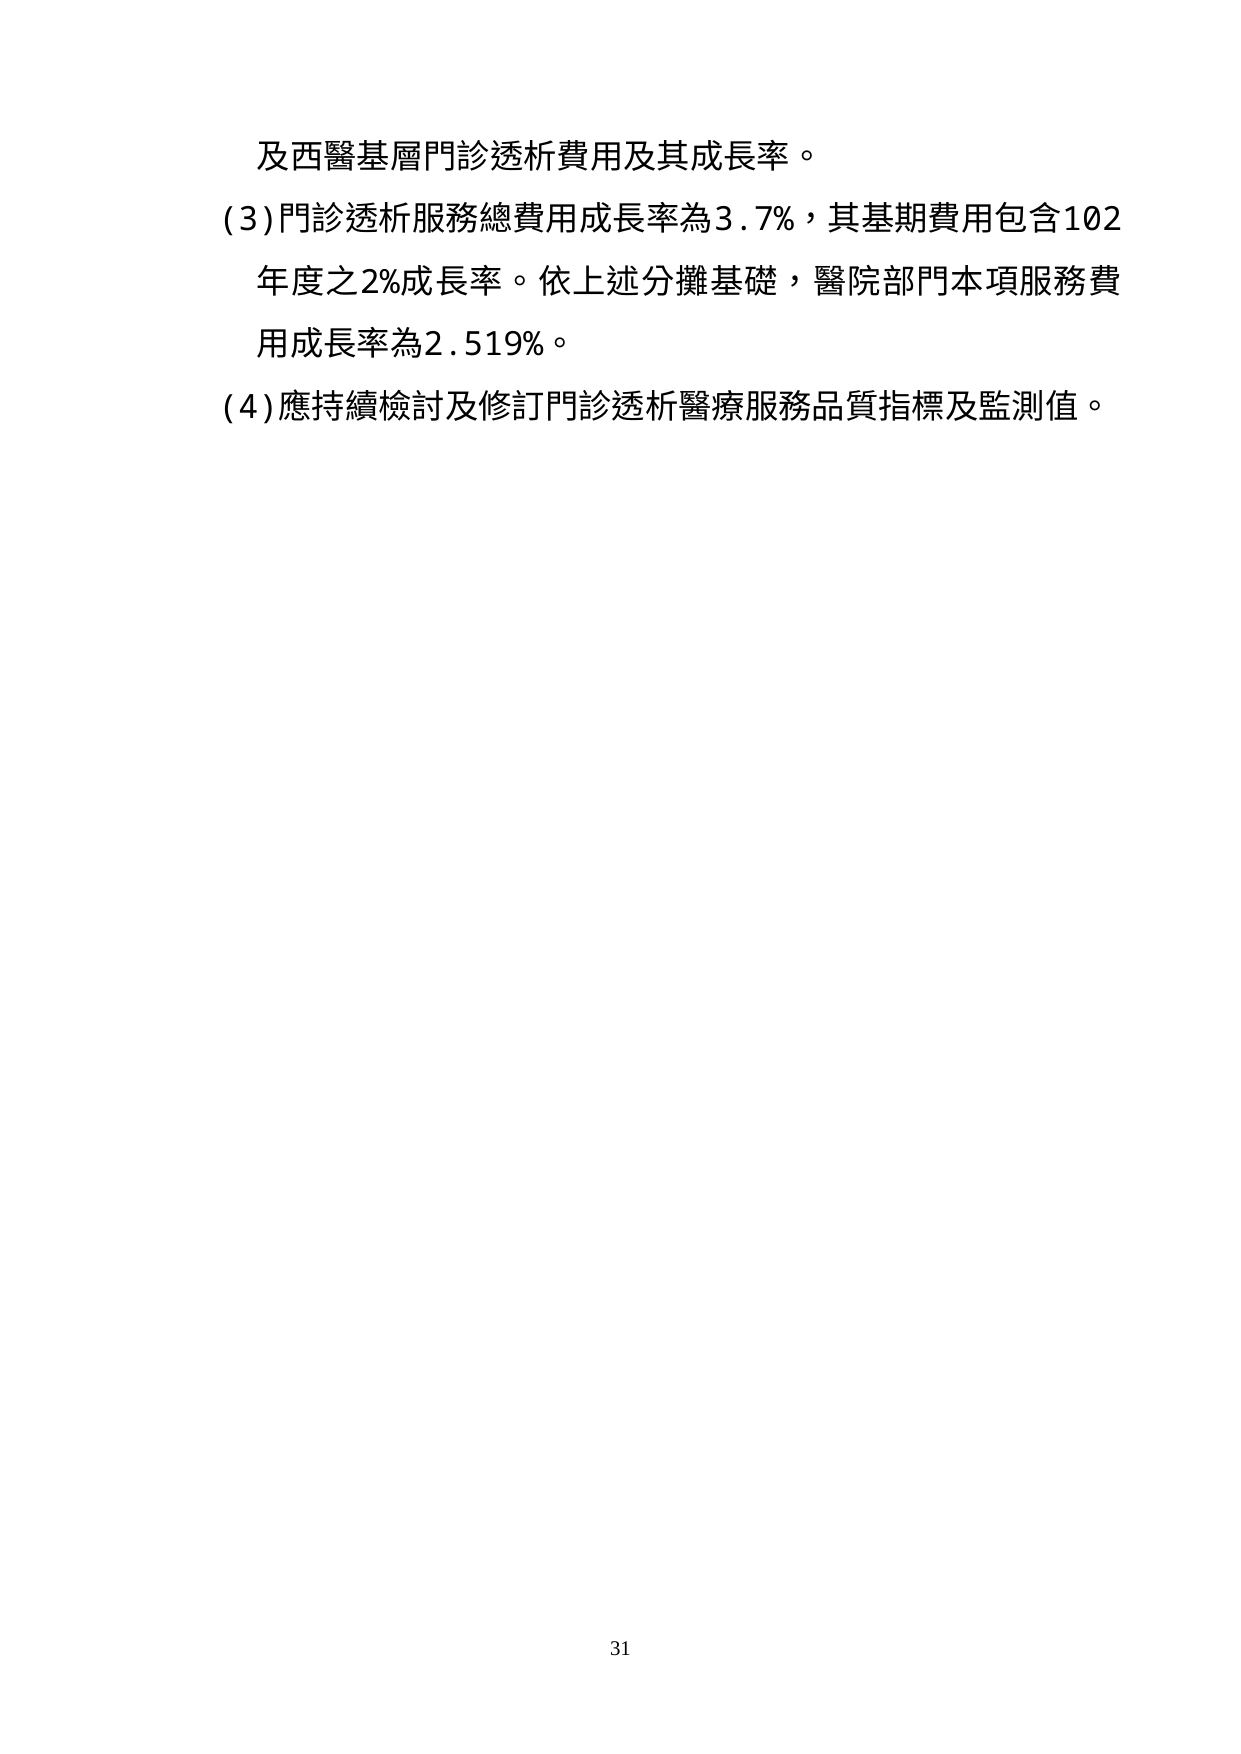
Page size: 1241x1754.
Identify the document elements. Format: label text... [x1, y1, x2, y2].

text (3)門診透析服務總費用成長率為3.7%，其基期費用包含102年度之2%成長率。依上述分攤基礎，醫院部門本項服務費用成長率為2.519%。 [218, 175, 1122, 362]
text (4)應持續檢討及修訂門診透析醫療服務品質指標及監測值。 [218, 362, 1122, 425]
text (2)合併醫院及西醫基層兩總額部門之年度門診透析服務費用，協商新年度成長率，並依協商當年第1季醫院總額及西醫基層總額之門診透析費用點數占率分配計算而得新年度醫院及西醫基層門診透析費用及其成長率。 [218, 112, 1122, 175]
